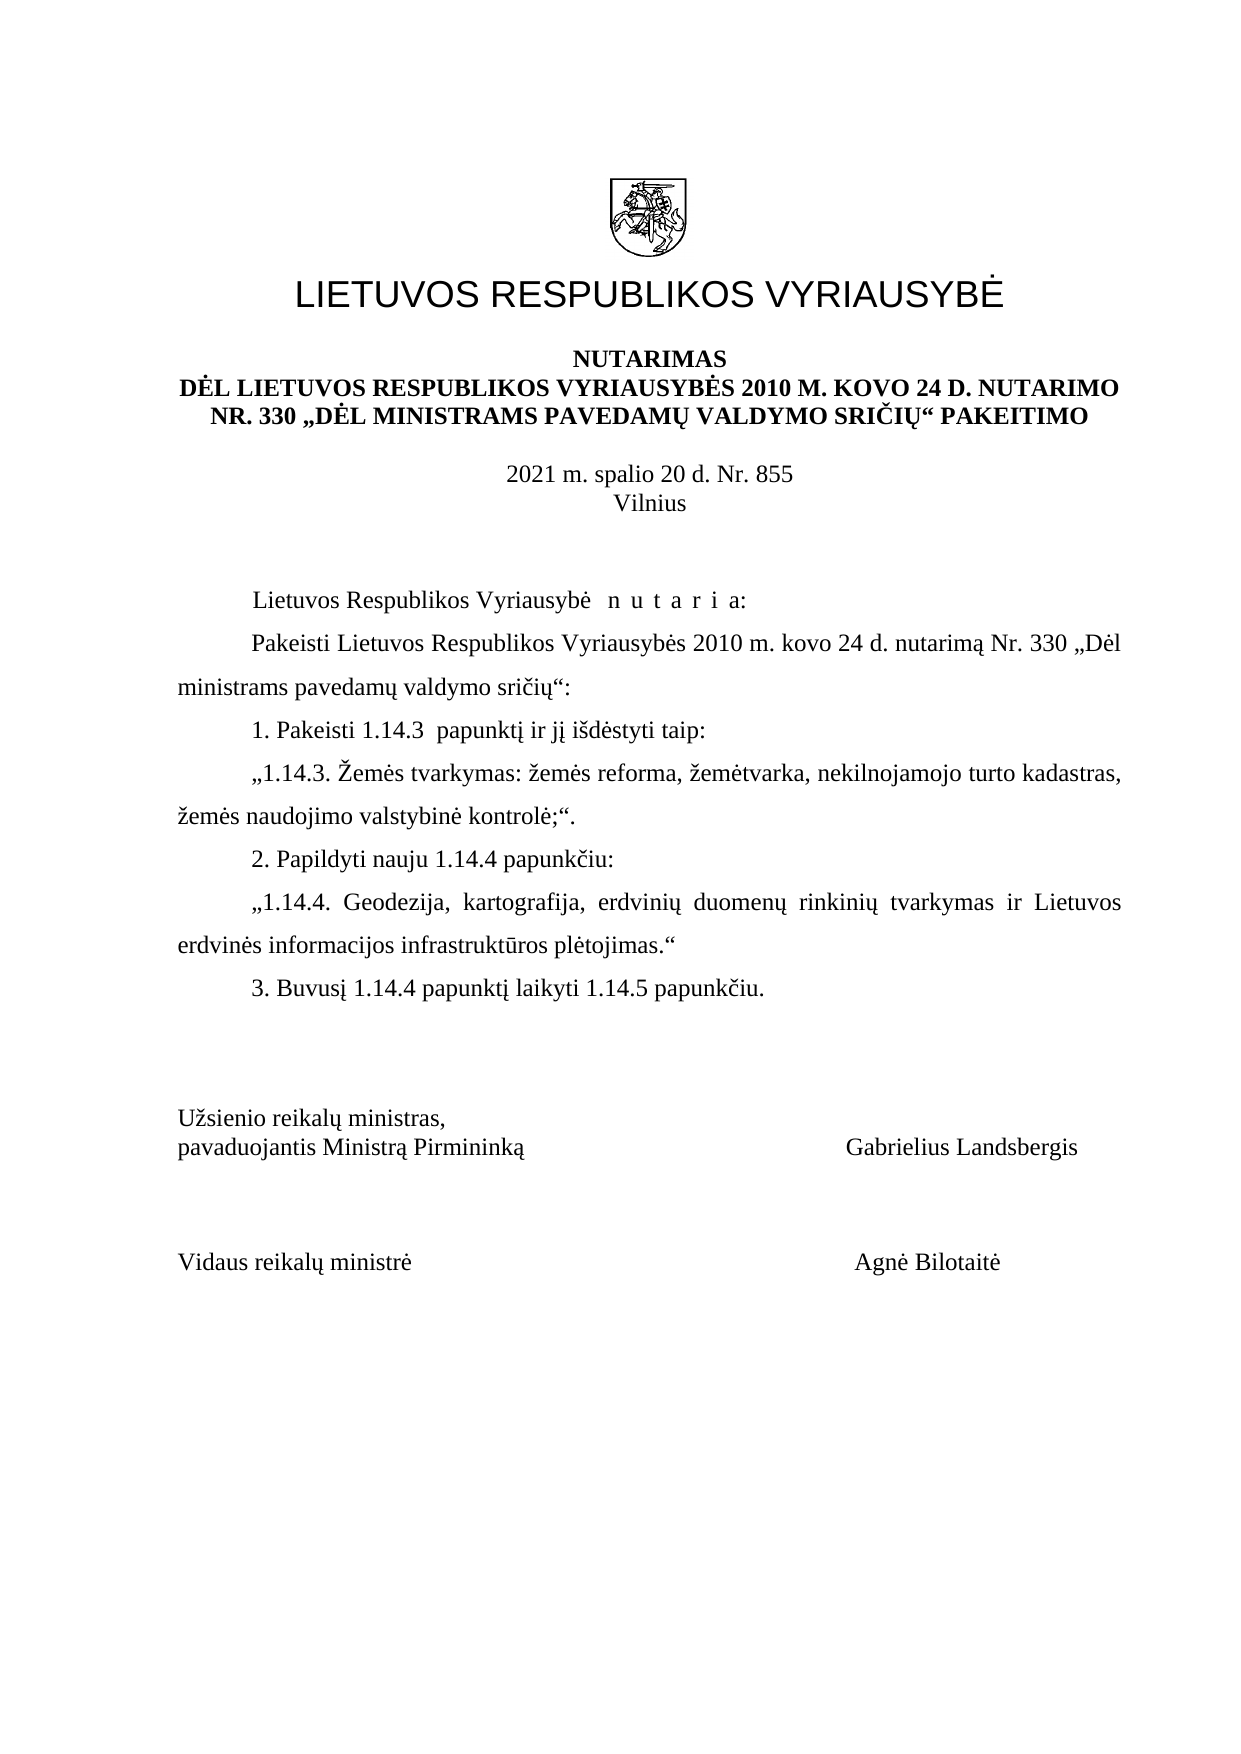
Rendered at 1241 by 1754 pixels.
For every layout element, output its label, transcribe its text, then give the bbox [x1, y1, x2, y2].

text Lietuvos Respublikos Vyriausybė nutaria: [177, 585, 1122, 614]
text 1. Pakeisti 1.14.3 papunktį ir jį išdėstyti taip: [177, 715, 1122, 743]
text 2. Papildyti nauju 1.14.4 papunkčiu: [177, 844, 1122, 873]
text nutarimas [177, 344, 1122, 373]
text Lietuvos Respublikos Vyriausybė [177, 272, 1122, 315]
text pavaduojantis Ministrą Pirmininką Gabrielius Landsbergis [177, 1132, 1122, 1160]
text 2021 m. spalio 20 d. Nr. 855 [177, 459, 1122, 488]
text Vilnius [177, 488, 1122, 516]
text „1.14.3. Žemės tvarkymas: žemės reforma, žemėtvarka, nekilnojamojo turto kadastras, žemės naudojimo valstybinė kontrolė;“. [177, 758, 1122, 830]
text „1.14.4. Geodezija, kartografija, erdvinių duomenų rinkinių tvarkymas ir Lietuvos erdvinės informacijos infrastruktūros plėtojimas.“ [177, 887, 1122, 959]
text Pakeisti Lietuvos Respublikos Vyriausybės 2010 m. kovo 24 d. nutarimą Nr. 330 „Dėl ministrams pavedamų valdymo sričių“: [177, 628, 1122, 700]
text 3. Buvusį 1.14.4 papunktį laikyti 1.14.5 papunkčiu. [177, 973, 1122, 1002]
text DĖL LIETUVOS RESPUBLIKOS VYRIAUSYBĖS 2010 M. KOVO 24 D. NUTARIMO NR. 330 „DĖL MINISTRAMS PAVEDAMŲ VALDYMO SRIČIŲ“ PAKEITIMO [177, 373, 1122, 430]
text Vidaus reikalų ministrė Agnė Bilotaitė [177, 1247, 1122, 1275]
text Užsienio reikalų ministras, [177, 1103, 1122, 1132]
